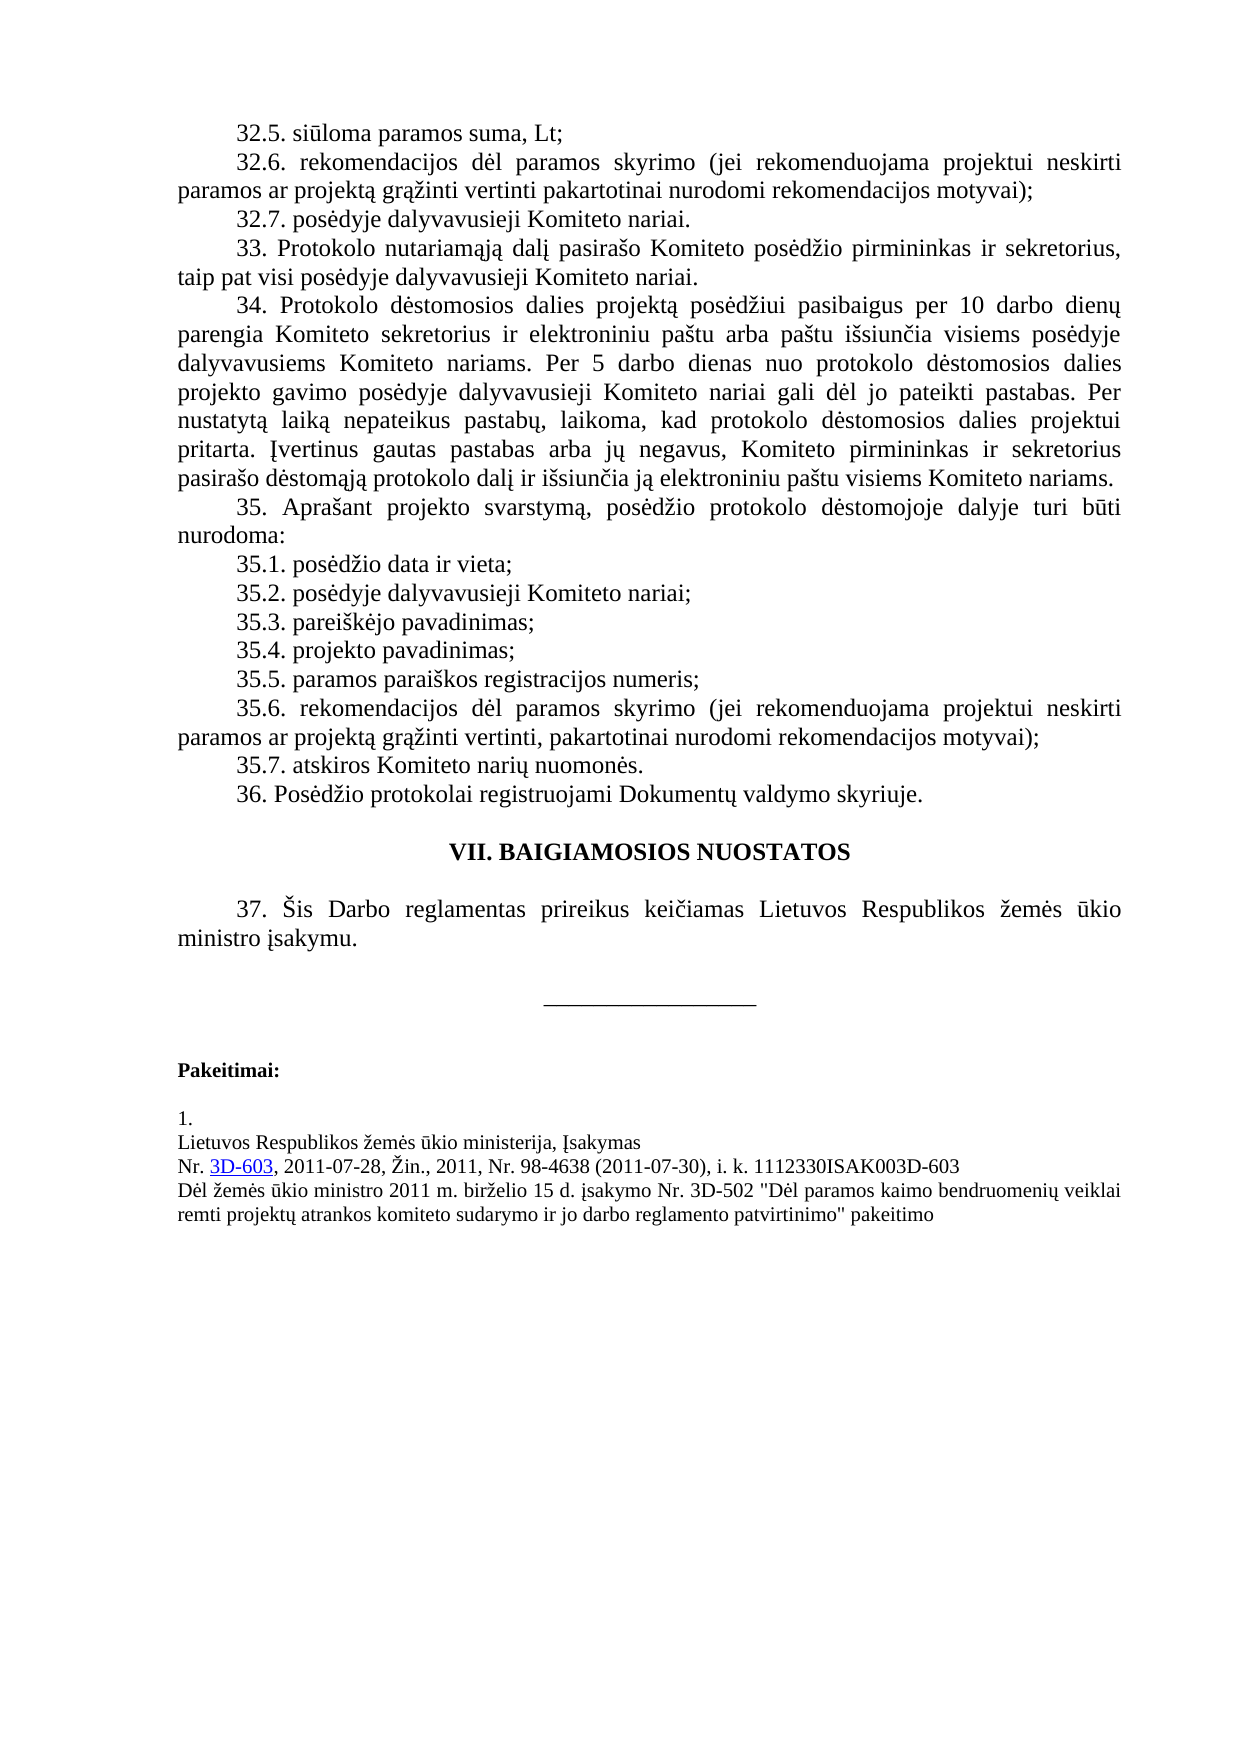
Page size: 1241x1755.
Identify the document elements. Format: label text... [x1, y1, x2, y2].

text 35.1. posėdžio data ir vieta; [177, 549, 1122, 578]
text 36. Posėdžio protokolai registruojami Dokumentų valdymo skyriuje. [177, 779, 1122, 808]
text 1. [177, 1106, 1122, 1130]
text 35.5. paramos paraiškos registracijos numeris; [177, 664, 1122, 693]
text 33. Protokolo nutariamąją dalį pasirašo Komiteto posėdžio pirmininkas ir sekretorius, taip pat visi posėdyje dalyvavusieji Komiteto nariai. [177, 233, 1122, 291]
text 35. Aprašant projekto svarstymą, posėdžio protokolo dėstomojoje dalyje turi būti nurodoma: [177, 492, 1122, 549]
text 32.7. posėdyje dalyvavusieji Komiteto nariai. [177, 204, 1122, 233]
text 35.2. posėdyje dalyvavusieji Komiteto nariai; [177, 578, 1122, 607]
text 35.3. pareiškėjo pavadinimas; [177, 607, 1122, 636]
text 34. Protokolo dėstomosios dalies projektą posėdžiui pasibaigus per 10 darbo dienų parengia Komiteto sekretorius ir elektroniniu paštu arba paštu išsiunčia visiems posėdyje dalyvavusiems Komiteto nariams. Per 5 darbo dienas nuo protokolo dėstomosios dalies projekto gavimo posėdyje dalyvavusieji Komiteto nariai gali dėl jo pateikti pastabas. Per nustatytą laiką nepateikus pastabų, laikoma, kad protokolo dėstomosios dalies projektui pritarta. Įvertinus gautas pastabas arba jų negavus, Komiteto pirmininkas ir sekretorius pasirašo dėstomąją protokolo dalį ir išsiunčia ją elektroniniu paštu visiems Komiteto nariams. [177, 291, 1122, 492]
text 32.5. siūloma paramos suma, Lt; [177, 118, 1122, 147]
text _________________ [177, 981, 1122, 1009]
text Pakeitimai: [177, 1057, 1122, 1082]
text VII. BAIGIAMOSIOS NUOSTATOS [177, 837, 1122, 866]
text Dėl žemės ūkio ministro 2011 m. birželio 15 d. įsakymo Nr. 3D-502 "Dėl paramos kaimo bendruomenių veiklai remti projektų atrankos komiteto sudarymo ir jo darbo reglamento patvirtinimo" pakeitimo [177, 1178, 1122, 1226]
text 37. Šis Darbo reglamentas prireikus keičiamas Lietuvos Respublikos žemės ūkio ministro įsakymu. [177, 894, 1122, 952]
text 35.6. rekomendacijos dėl paramos skyrimo (jei rekomenduojama projektui neskirti paramos ar projektą grąžinti vertinti, pakartotinai nurodomi rekomendacijos motyvai); [177, 693, 1122, 751]
text 35.4. projekto pavadinimas; [177, 636, 1122, 664]
text 35.7. atskiros Komiteto narių nuomonės. [177, 751, 1122, 779]
text Nr. 3D-603, 2011-07-28, Žin., 2011, Nr. 98-4638 (2011-07-30), i. k. 1112330ISAK003D-603 [177, 1154, 1122, 1178]
text Lietuvos Respublikos žemės ūkio ministerija, Įsakymas [177, 1130, 1122, 1154]
text 32.6. rekomendacijos dėl paramos skyrimo (jei rekomenduojama projektui neskirti paramos ar projektą grąžinti vertinti pakartotinai nurodomi rekomendacijos motyvai); [177, 147, 1122, 204]
